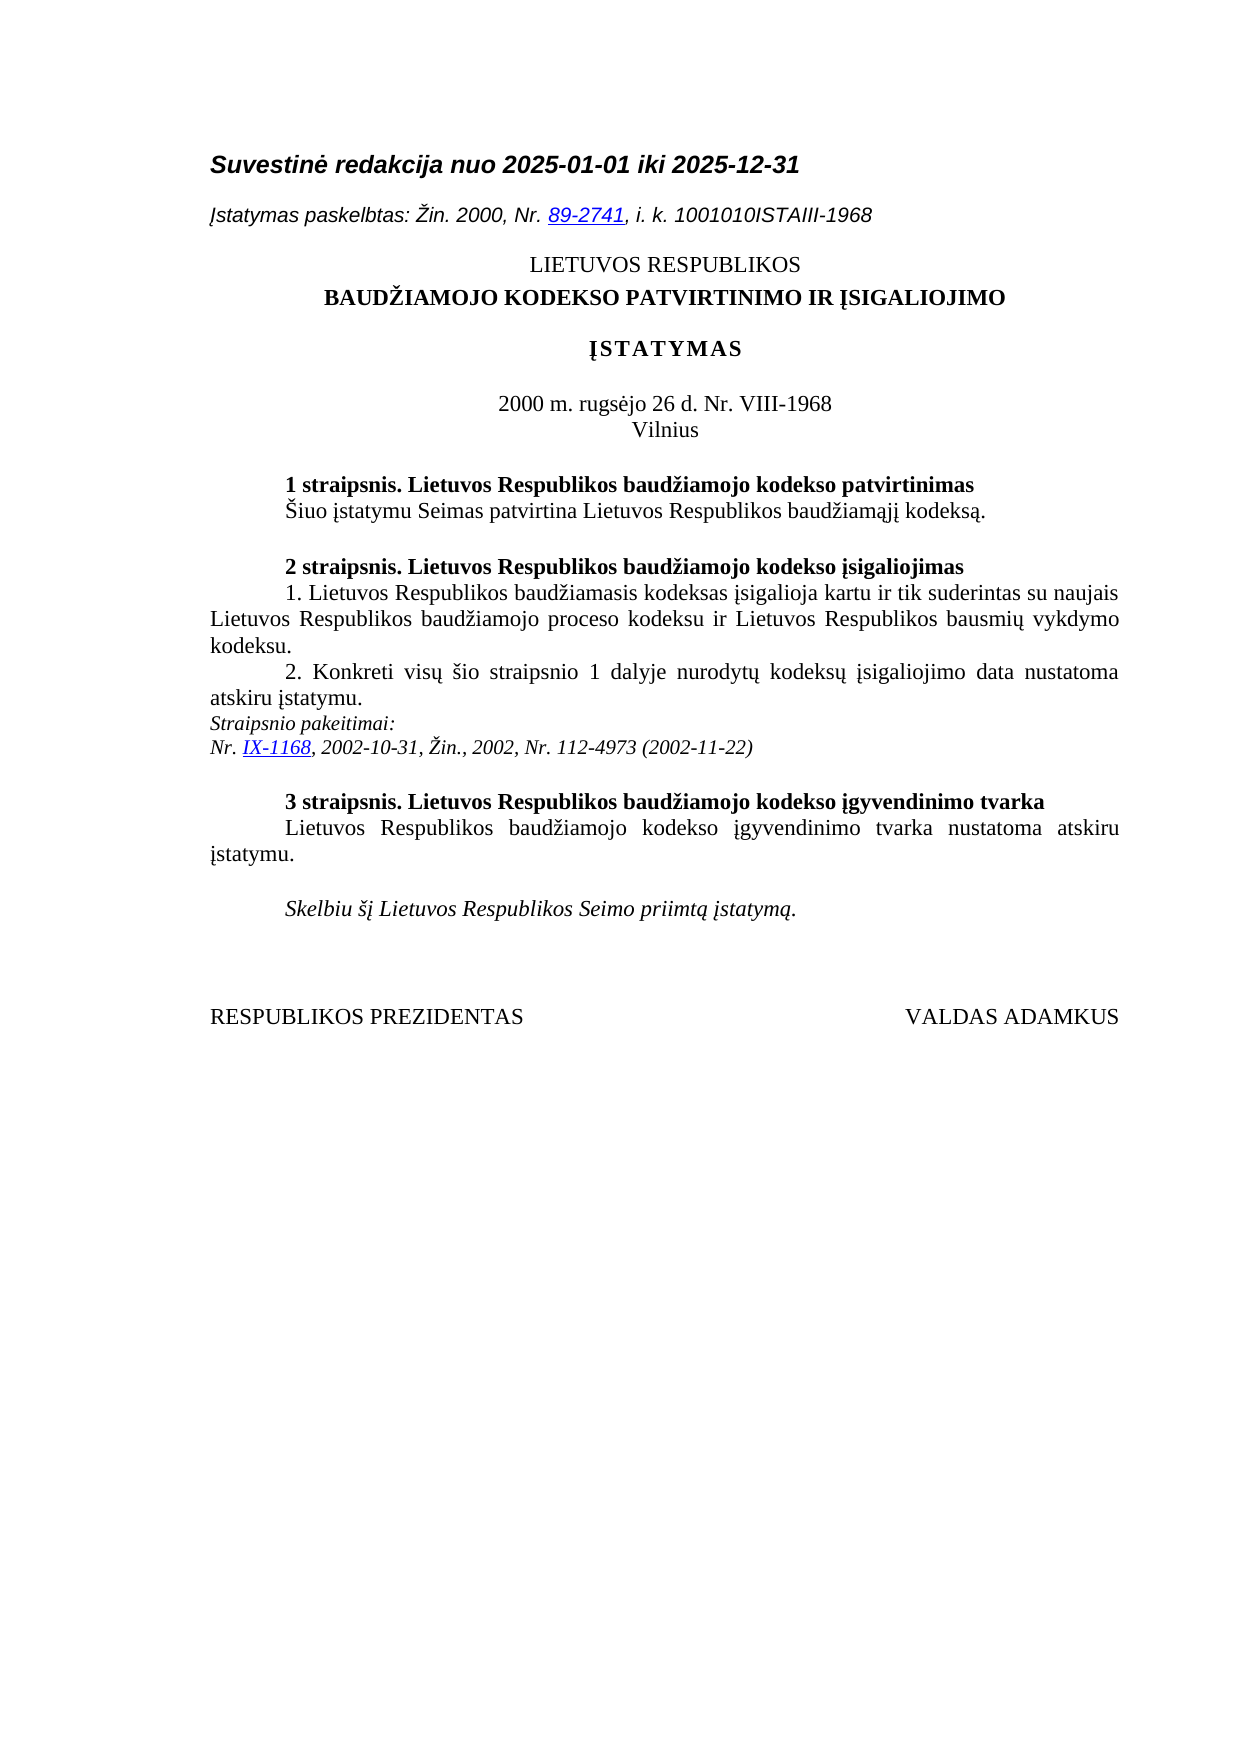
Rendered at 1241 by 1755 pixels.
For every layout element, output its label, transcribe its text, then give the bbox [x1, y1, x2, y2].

text Lietuvos Respublikos baudžiamojo kodekso įgyvendinimo tvarka nustatoma atskiru įstatymu. [210, 814, 1120, 867]
text 2. Konkreti visų šio straipsnio 1 dalyje nurodytų kodeksų įsigaliojimo data nustatoma atskiru įstatymu. [210, 658, 1120, 711]
text 1 straipsnis. Lietuvos Respublikos baudžiamojo kodekso patvirtinimas [210, 471, 1120, 498]
text BAUDŽIAMOJO KODEKSO PATVIRTINIMO IR ĮSIGALIOJIMO [210, 284, 1120, 311]
text ĮSTATYMAS [210, 335, 1120, 361]
text Straipsnio pakeitimai: [210, 711, 1120, 735]
text Įstatymas paskelbtas: Žin. 2000, Nr. 89-2741, i. k. 1001010ISTAIII-1968 [210, 203, 1120, 227]
text 3 straipsnis. Lietuvos Respublikos baudžiamojo kodekso įgyvendinimo tvarka [210, 788, 1120, 814]
text LIETUVOS RESPUBLIKOS [210, 251, 1120, 277]
text Nr. IX-1168, 2002-10-31, Žin., 2002, Nr. 112-4973 (2002-11-22) [210, 735, 1120, 759]
text RESPUBLIKOS PREZIDENTAS VALDAS ADAMKUS [210, 1003, 1120, 1030]
text 2 straipsnis. Lietuvos Respublikos baudžiamojo kodekso įsigaliojimas [210, 553, 1120, 579]
text 2000 m. rugsėjo 26 d. Nr. VIII-1968 Vilnius [210, 390, 1120, 442]
text 1. Lietuvos Respublikos baudžiamasis kodeksas įsigalioja kartu ir tik suderintas su naujais Lietuvos Respublikos baudžiamojo proceso kodeksu ir Lietuvos Respublikos bausmių vykdymo kodeksu. [210, 579, 1120, 658]
text Skelbiu šį Lietuvos Respublikos Seimo priimtą įstatymą. [210, 896, 1120, 922]
text Šiuo įstatymu Seimas patvirtina Lietuvos Respublikos baudžiamąjį kodeksą. [210, 498, 1120, 524]
text Suvestinė redakcija nuo 2025-01-01 iki 2025-12-31 [210, 150, 1120, 179]
